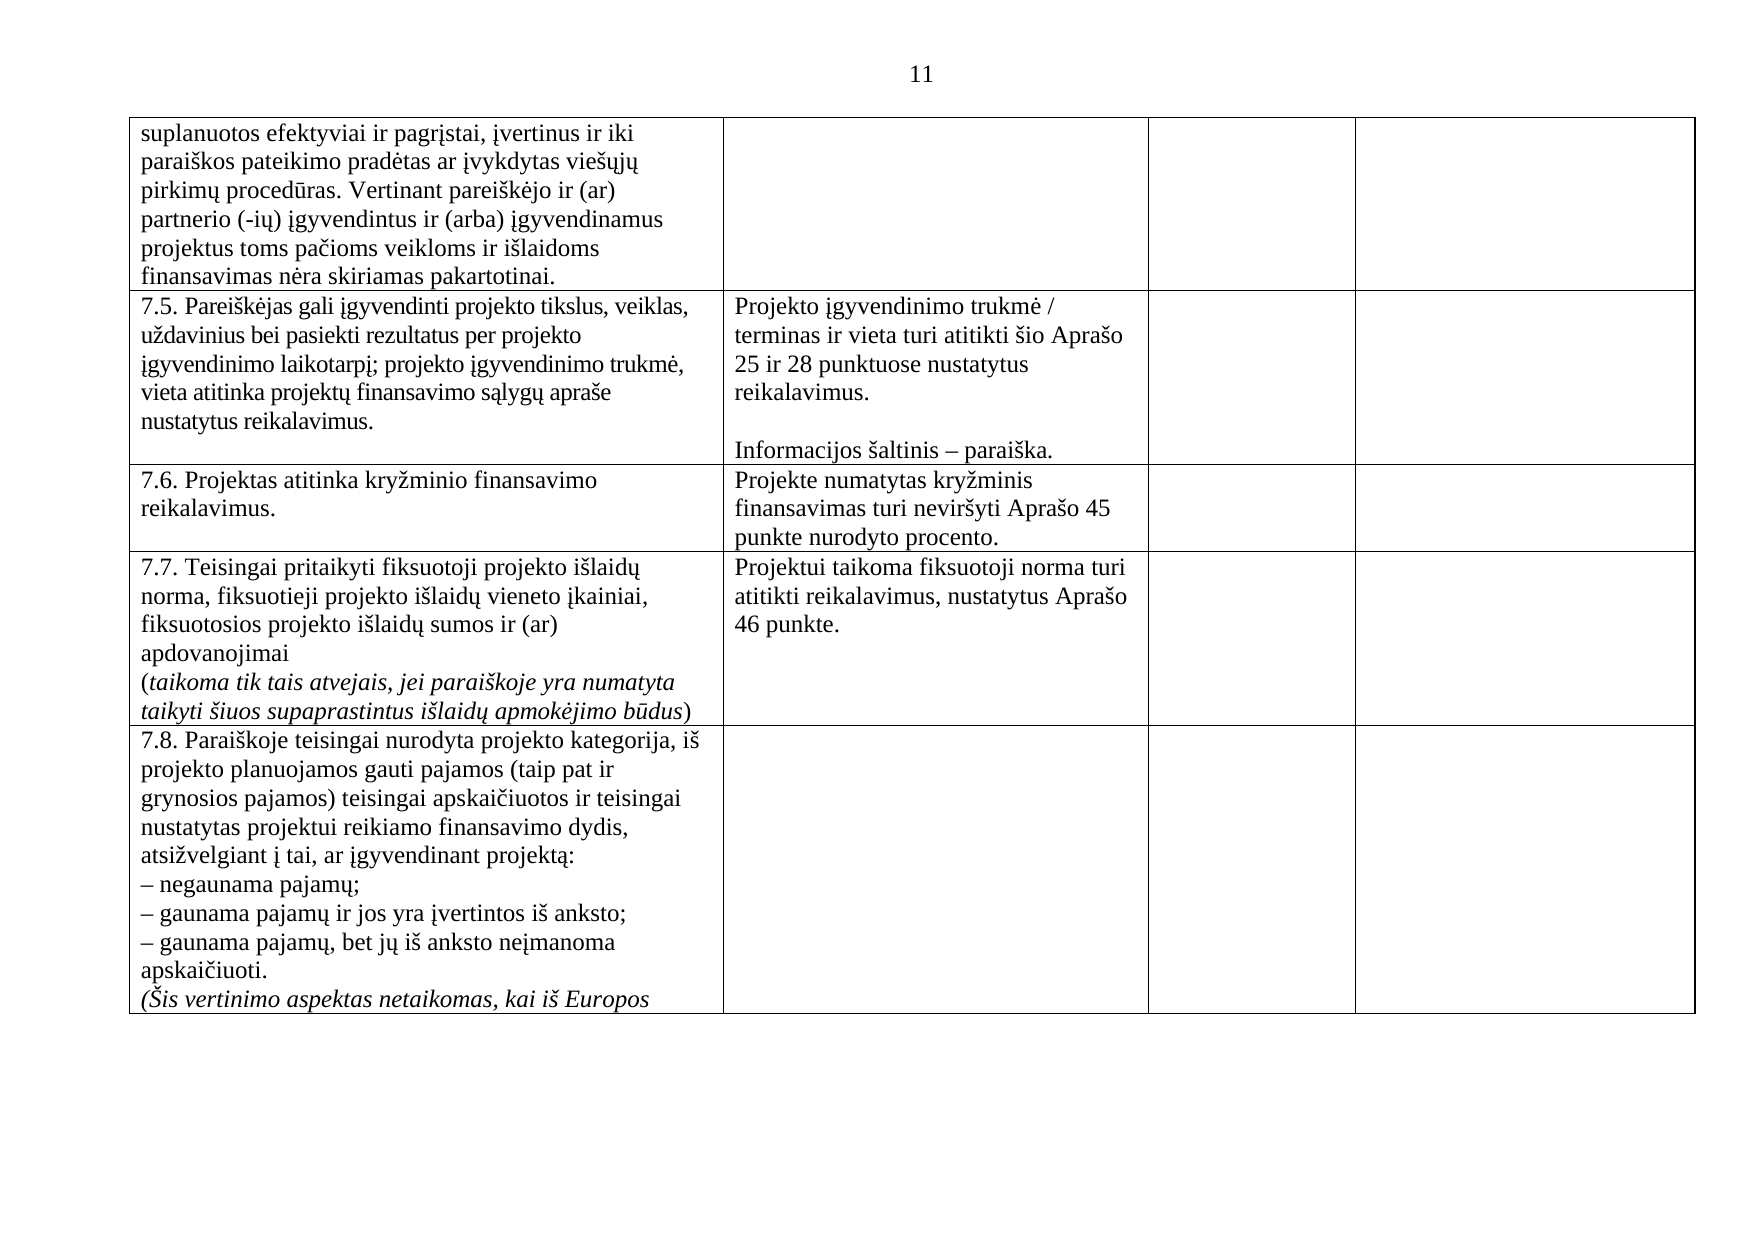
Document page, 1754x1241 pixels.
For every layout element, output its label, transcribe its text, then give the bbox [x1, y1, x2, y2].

table_cell 7.5. Pareiškėjas gali įgyvendinti projekto tikslus, veiklas, uždavinius bei pasiekti rezultatus per projekto įgyvendinimo laikotarpį; projekto įgyvendinimo trukmė, vieta atitinka projektų finansavimo sąlygų apraše nustatytus reikalavimus. [130, 291, 723, 464]
table_cell Projekte numatytas kryžminis finansavimas turi neviršyti Aprašo 45 punkte nurodyto procento. [724, 465, 1148, 551]
table_cell [1356, 291, 1694, 464]
table_cell [1149, 465, 1355, 551]
table_cell Projektui taikoma fiksuotoji norma turi atitikti reikalavimus, nustatytus Aprašo 46 punkte. [724, 552, 1148, 724]
table_cell [1149, 726, 1355, 1013]
table_cell suplanuotos efektyviai ir pagrįstai, įvertinus ir iki paraiškos pateikimo pradėtas ar įvykdytas viešųjų pirkimų procedūras. Vertinant pareiškėjo ir (ar) partnerio (-ių) įgyvendintus ir (arba) įgyvendinamus projektus toms pačioms veikloms ir išlaidoms finansavimas nėra skiriamas pakartotinai. [130, 118, 723, 290]
table_cell [1356, 465, 1694, 551]
table_cell 7.7. Teisingai pritaikyti fiksuotoji projekto išlaidų norma, fiksuotieji projekto išlaidų vieneto įkainiai, fiksuotosios projekto išlaidų sumos ir (ar) apdovanojimai (taikoma tik tais atvejais, jei paraiškoje yra numatyta taikyti šiuos supaprastintus išlaidų apmokėjimo būdus) [130, 552, 723, 724]
table_cell [1356, 118, 1694, 290]
table_cell [1149, 291, 1355, 464]
table_cell [1149, 118, 1355, 290]
table_cell [1356, 552, 1694, 724]
table_cell [1149, 552, 1355, 724]
table_cell [724, 118, 1148, 290]
table_cell Projekto įgyvendinimo trukmė / terminas ir vieta turi atitikti šio Aprašo 25 ir 28 punktuose nustatytus reikalavimus. Informacijos šaltinis – paraiška. [724, 291, 1148, 464]
table_cell [724, 726, 1148, 1013]
table_cell 7.8. Paraiškoje teisingai nurodyta projekto kategorija, iš projekto planuojamos gauti pajamos (taip pat ir grynosios pajamos) teisingai apskaičiuotos ir teisingai nustatytas projektui reikiamo finansavimo dydis, atsižvelgiant į tai, ar įgyvendinant projektą: – negaunama pajamų; – gaunama pajamų ir jos yra įvertintos iš anksto; – gaunama pajamų, bet jų iš anksto neįmanoma apskaičiuoti. (Šis vertinimo aspektas netaikomas, kai iš Europos [130, 726, 723, 1013]
table_cell [1356, 726, 1694, 1013]
table_cell 7.6. Projektas atitinka kryžminio finansavimo reikalavimus. [130, 465, 723, 551]
